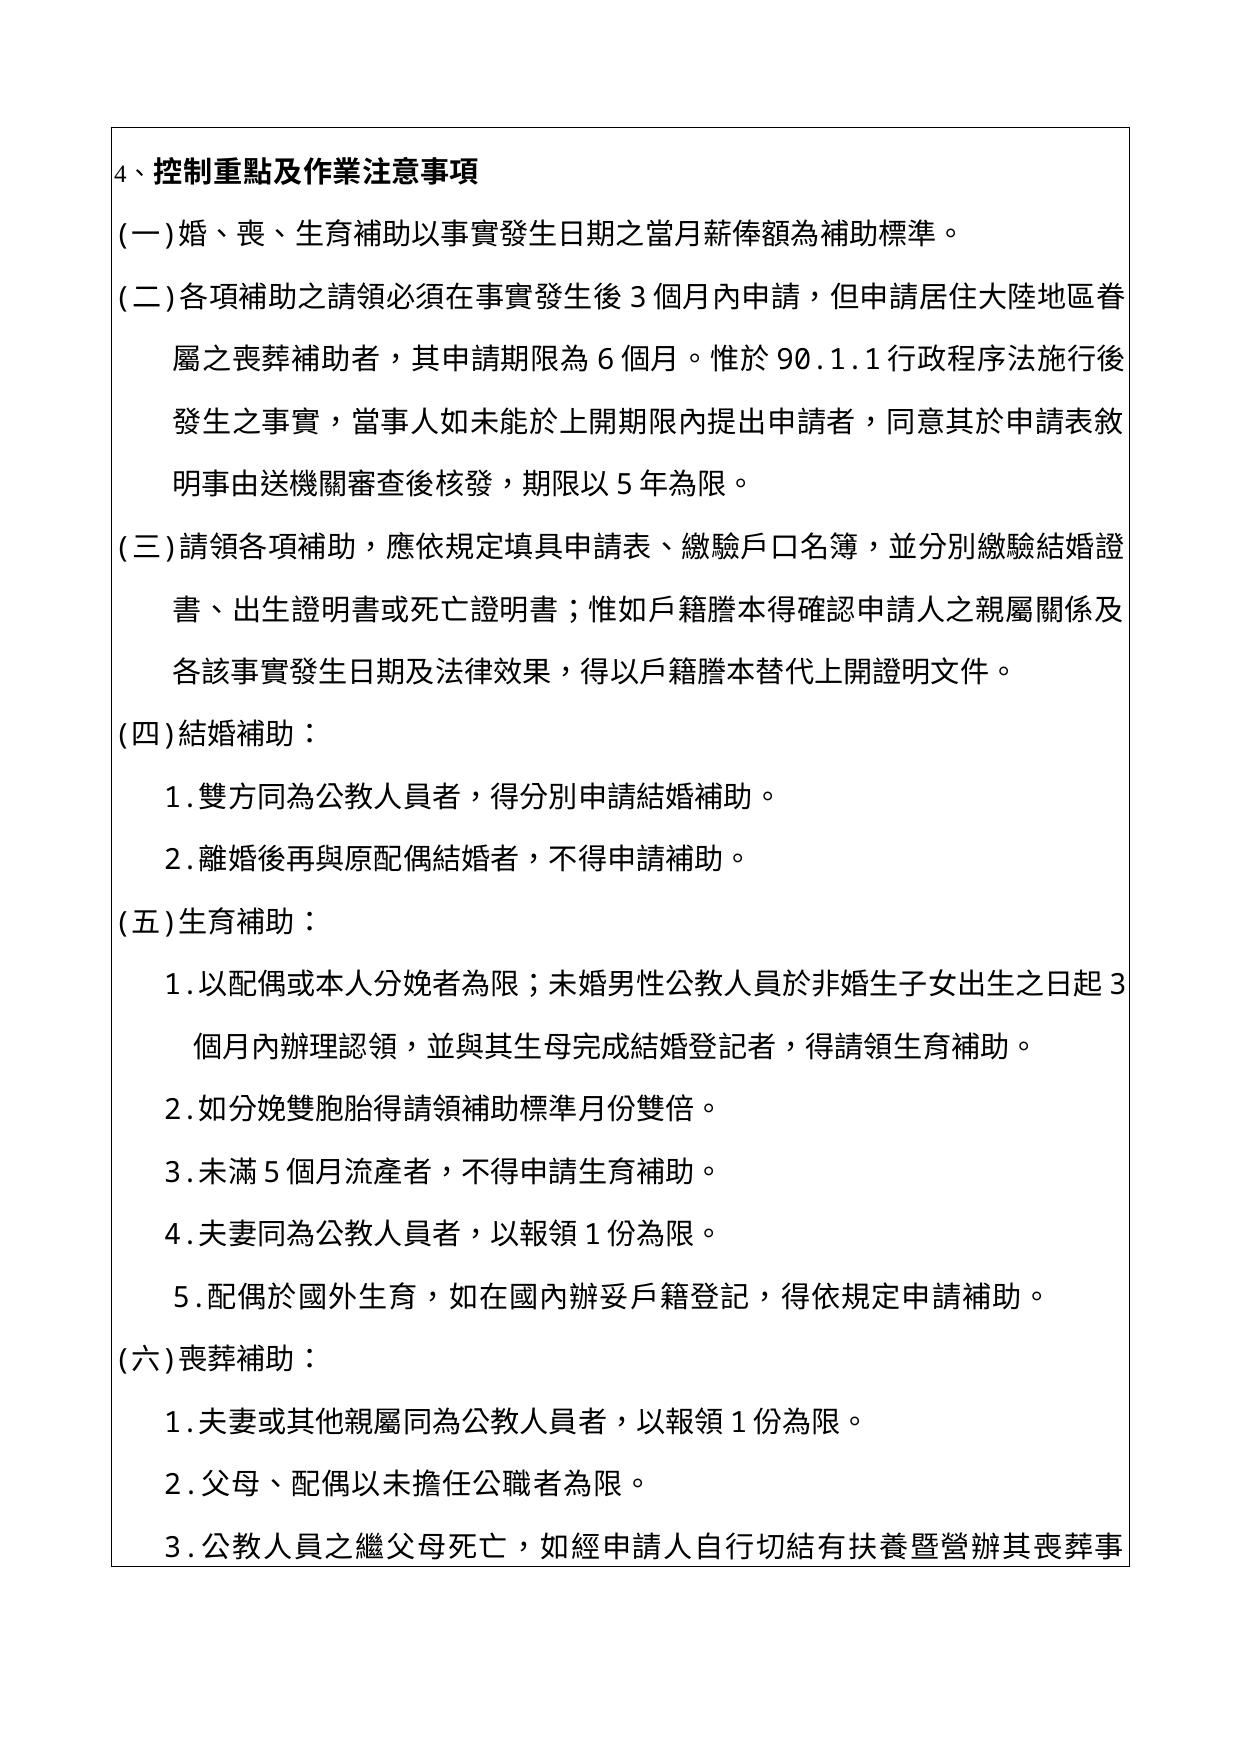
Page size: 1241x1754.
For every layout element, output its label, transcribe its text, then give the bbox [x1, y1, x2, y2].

table_cell 控制重點及作業注意事項 (一)婚、喪、生育補助以事實發生日期之當月薪俸額為補助標準。 (二)各項補助之請領必須在事實發生後3個月內申請，但申請居住大陸地區眷屬之喪葬補助者，其申請期限為6個月。惟於90.1.1行政程序法施行後發生之事實，當事人如未能於上開期限內提出申請者，同意其於申請表敘明事由送機關審查後核發，期限以5年為限。 (三)請領各項補助，應依規定填具申請表、繳驗戶口名簿，並分別繳驗結婚證書、出生證明書或死亡證明書；惟如戶籍謄本得確認申請人之親屬關係及各該事實發生日期及法律效果，得以戶籍謄本替代上開證明文件。 (四)結婚補助： 1.雙方同為公教人員者，得分別申請結婚補助。 2.離婚後再與原配偶結婚者，不得申請補助。 (五)生育補助： 1.以配偶或本人分娩者為限；未婚男性公教人員於非婚生子女出生之日起3個月內辦理認領，並與其生母完成結婚登記者，得請領生育補助。 2.如分娩雙胞胎得請領補助標準月份雙倍。 3.未滿5個月流產者，不得申請生育補助。 4.夫妻同為公教人員者，以報領1份為限。 5.配偶於國外生育，如在國內辦妥戶籍登記，得依規定申請補助。 (六)喪葬補助： 1.夫妻或其他親屬同為公教人員者，以報領1份為限。 2.父母、配偶以未擔任公職者為限。 3.公教人員之繼父母死亡，如經申請人自行切結有扶養暨營辦其喪葬事 [112, 128, 1129, 1566]
